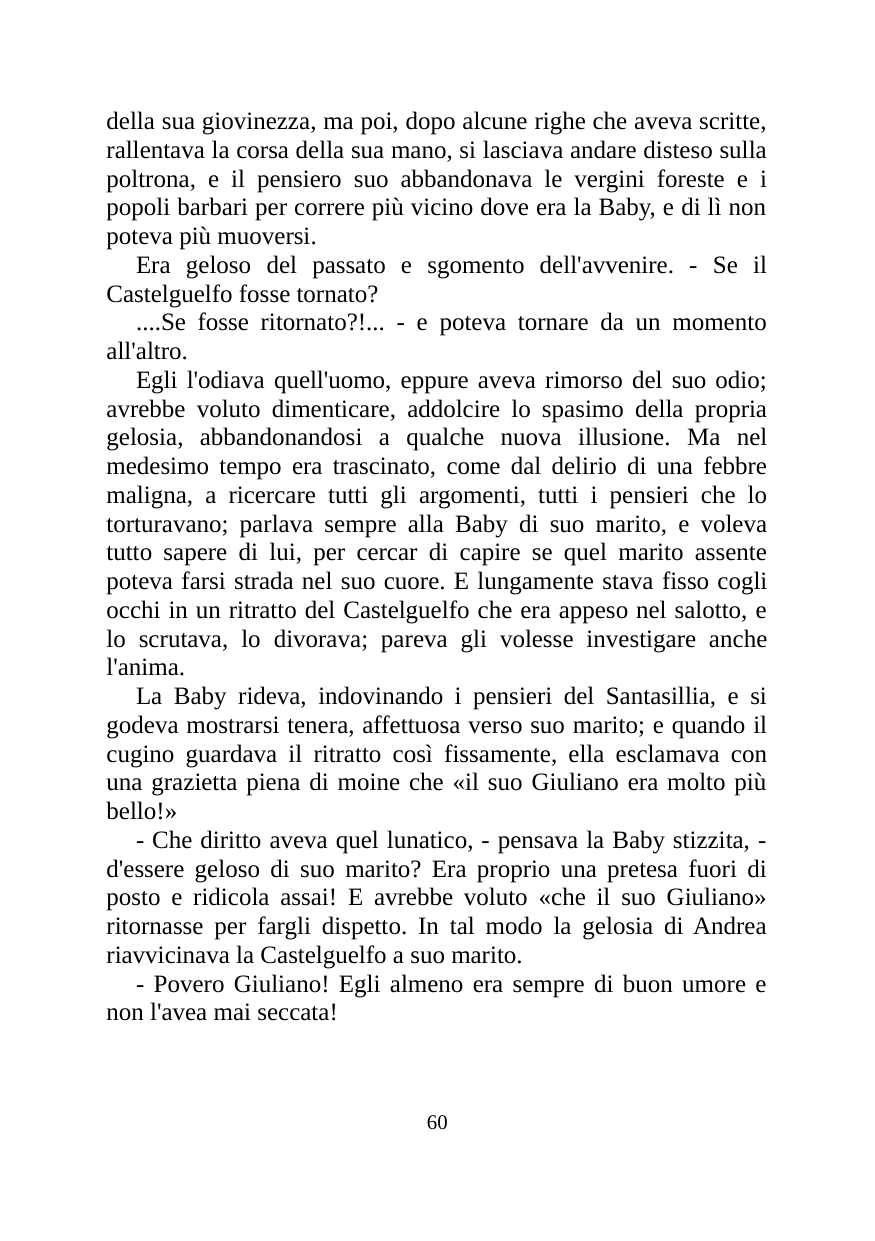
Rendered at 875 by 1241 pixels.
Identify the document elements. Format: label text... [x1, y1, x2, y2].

text Era geloso del passato e sgomento dell'avvenire. - Se il Castelguelfo fosse tornato? [106, 250, 768, 307]
text - Povero Giuliano! Egli almeno era sempre di buon umore e non l'avea mai seccata! [106, 969, 768, 1026]
text della sua giovinezza, ma poi, dopo alcune righe che aveva scritte, rallentava la corsa della sua mano, si lasciava andare disteso sulla poltrona, e il pensiero suo abbandonava le vergini foreste e i popoli barbari per correre più vicino dove era la Baby, e di lì non poteva più muoversi. [106, 106, 768, 250]
text - Che diritto aveva quel lunatico, - pensava la Baby stizzita, - d'essere geloso di suo marito? Era proprio una pretesa fuori di posto e ridicola assai! E avrebbe voluto «che il suo Giuliano» ritornasse per fargli dispetto. In tal modo la gelosia di Andrea riavvicinava la Castelguelfo a suo marito. [106, 825, 768, 969]
text Egli l'odiava quell'uomo, eppure aveva rimorso del suo odio; avrebbe voluto dimenticare, addolcire lo spasimo della propria gelosia, abbandonandosi a qualche nuova illusione. Ma nel medesimo tempo era trascinato, come dal delirio di una febbre maligna, a ricercare tutti gli argomenti, tutti i pensieri che lo torturavano; parlava sempre alla Baby di suo marito, e voleva tutto sapere di lui, per cercar di capire se quel marito assente poteva farsi strada nel suo cuore. E lungamente stava fisso cogli occhi in un ritratto del Castelguelfo che era appeso nel salotto, e lo scrutava, lo divorava; pareva gli volesse investigare anche l'anima. [106, 365, 768, 681]
text La Baby rideva, indovinando i pensieri del Santasillia, e si godeva mostrarsi tenera, affettuosa verso suo marito; e quando il cugino guardava il ritratto così fissamente, ella esclamava con una grazietta piena di moine che «il suo Giuliano era molto più bello!» [106, 681, 768, 825]
text ....Se fosse ritornato?!... - e poteva tornare da un momento all'altro. [106, 307, 768, 365]
